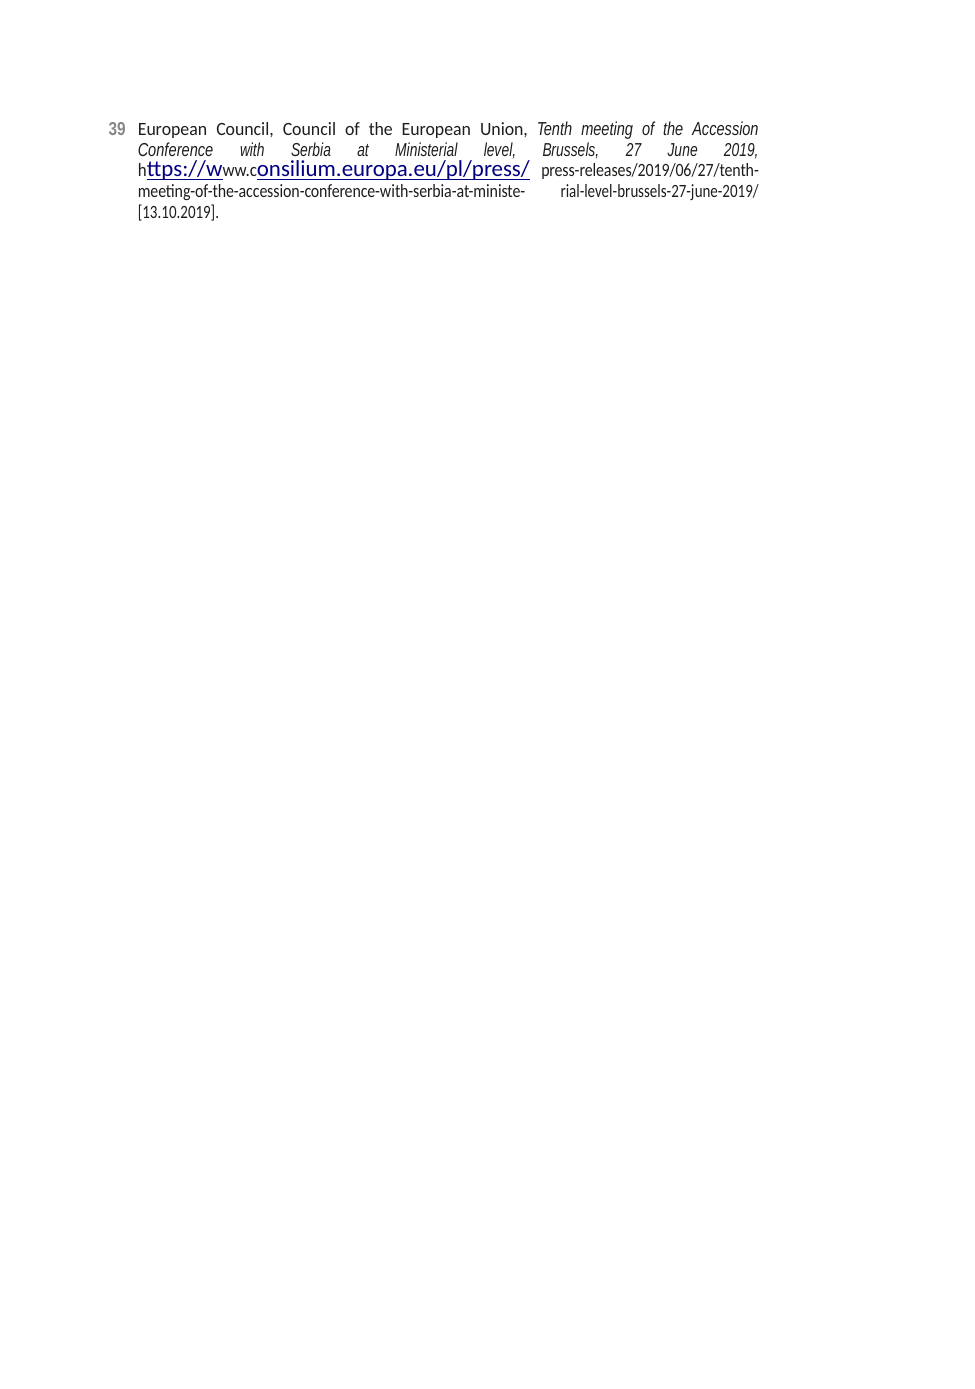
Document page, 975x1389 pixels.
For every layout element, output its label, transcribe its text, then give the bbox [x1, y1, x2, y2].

list European Council, Council of the European Union, Tenth meeting of the Accession Conference with Serbia at Ministerial level, Brussels, 27 June 2019, https://www.consilium.europa.eu/pl/press/ press-releases/2019/06/27/tenth-meeting-of-the-accession-conference-with-serbia-at-ministe- rial-level-brussels-27-june-2019/ [13.10.2019]. [108, 118, 759, 223]
